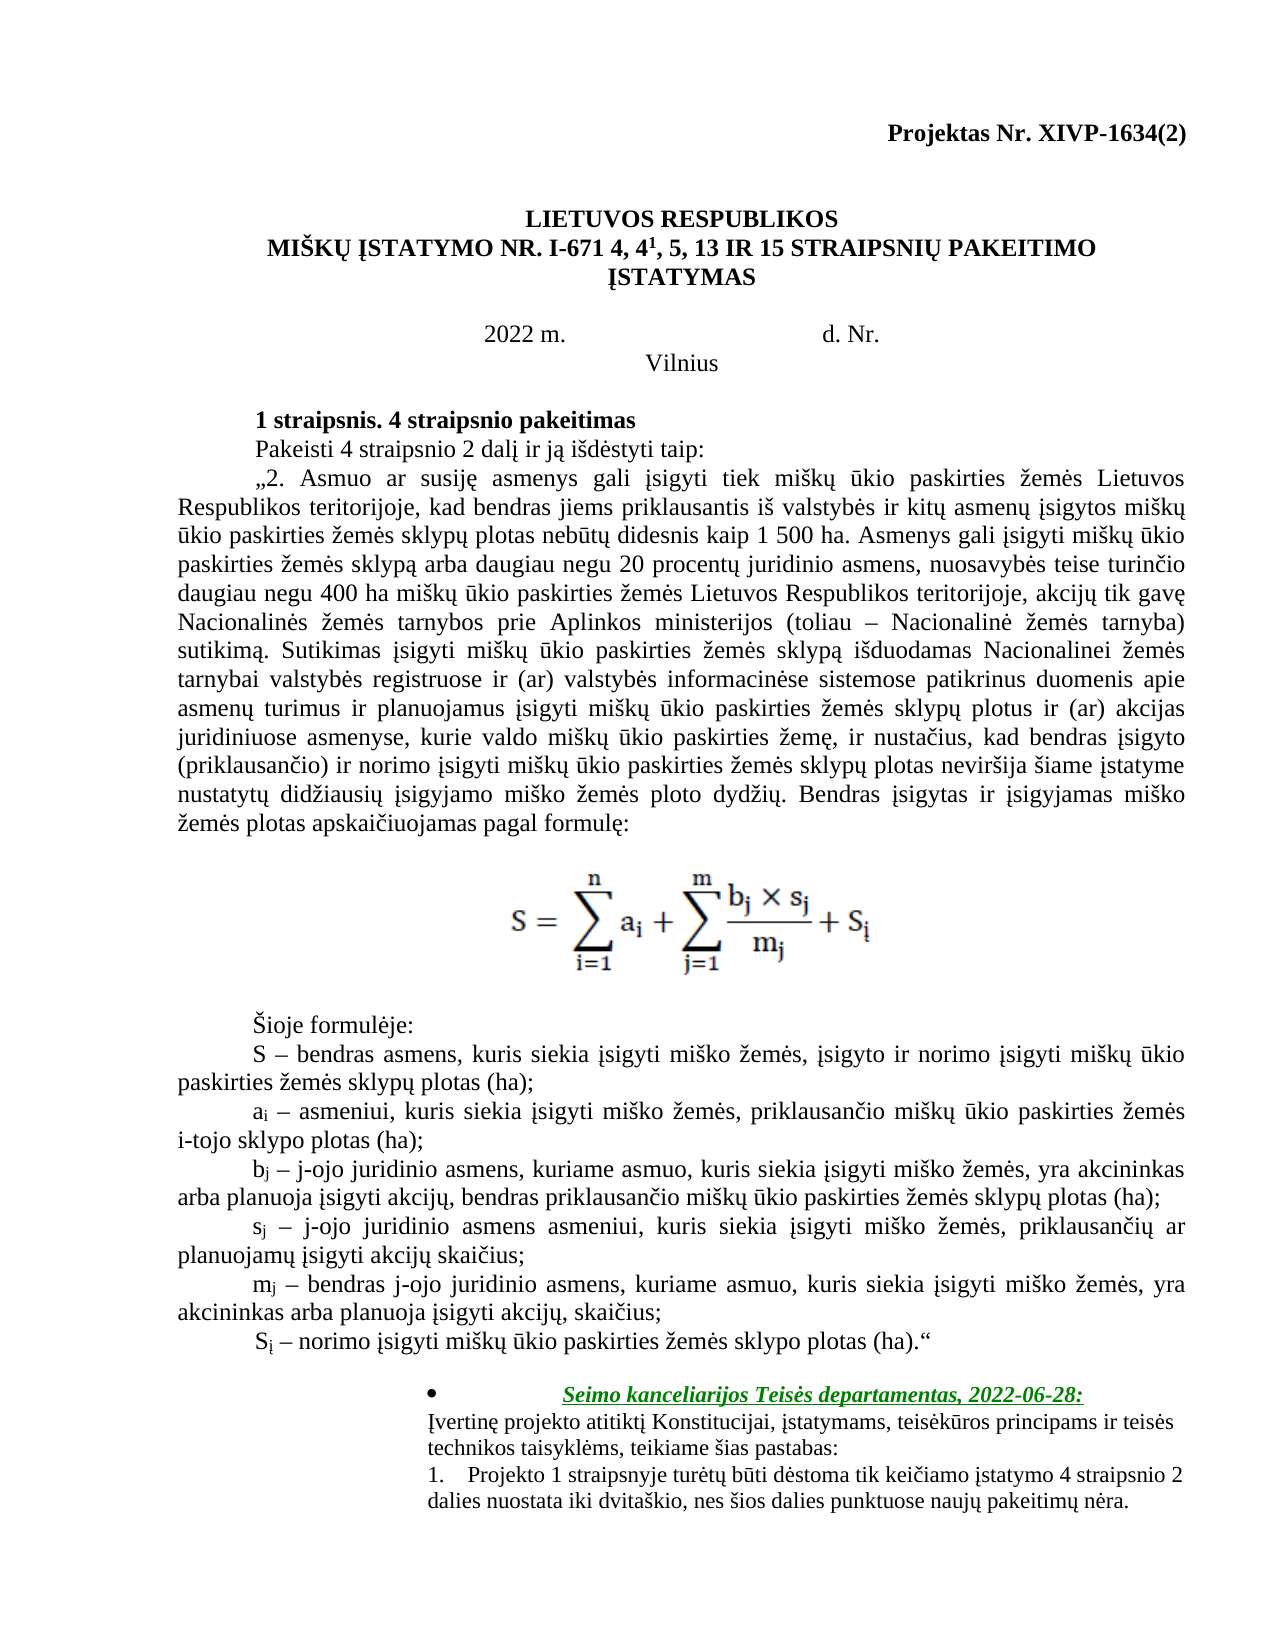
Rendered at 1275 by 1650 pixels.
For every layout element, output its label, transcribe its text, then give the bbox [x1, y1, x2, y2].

text Įvertinę projekto atitiktį Konstitucijai, įstatymams, teisėkūros principams ir teisės technikos taisyklėms, teikiame šias pastabas: [427, 1408, 1186, 1461]
text LIETUVOS RESPUBLIKOS [177, 204, 1186, 233]
text 2022 m. d. Nr. [177, 319, 1186, 348]
text Projektas Nr. XIVP-1634(2) [177, 118, 1186, 147]
text ai – asmeniui, kuris siekia įsigyti miško žemės, priklausančio miškų ūkio paskirties žemės i-tojo sklypo plotas (ha); [177, 1096, 1186, 1154]
text Pakeisti 4 straipsnio 2 dalį ir ją išdėstyti taip: [177, 434, 1186, 463]
text ĮSTATYMAS [177, 262, 1186, 291]
text MIŠKŲ ĮSTATYMO NR. I-671 4, 41, 5, 13 IR 15 STRAIPSNIŲ PAKEITIMO [177, 233, 1186, 262]
text sj – j-ojo juridinio asmens asmeniui, kuris siekia įsigyti miško žemės, priklausančių ar planuojamų įsigyti akcijų skaičius; [177, 1211, 1186, 1269]
text 1 straipsnis. 4 straipsnio pakeitimas [177, 406, 1186, 434]
text mj – bendras j-ojo juridinio asmens, kuriame asmuo, kuris siekia įsigyti miško žemės, yra akcininkas arba planuoja įsigyti akcijų, skaičius; [177, 1269, 1186, 1326]
text S – bendras asmens, kuris siekia įsigyti miško žemės, įsigyto ir norimo įsigyti miškų ūkio paskirties žemės sklypų plotas (ha); [177, 1039, 1186, 1096]
text Vilnius [177, 348, 1186, 377]
list Seimo kanceliarijos Teisės departamentas, 2022-06-28: [427, 1381, 1186, 1408]
text bj – j-ojo juridinio asmens, kuriame asmuo, kuris siekia įsigyti miško žemės, yra akcininkas arba planuoja įsigyti akcijų, bendras priklausančio miškų ūkio paskirties žemės sklypų plotas (ha); [177, 1154, 1186, 1211]
text Sį – norimo įsigyti miškų ūkio paskirties žemės sklypo plotas (ha).“ [177, 1326, 1186, 1355]
text „2. Asmuo ar susiję asmenys gali įsigyti tiek miškų ūkio paskirties žemės Lietuvos Respublikos teritorijoje, kad bendras jiems priklausantis iš valstybės ir kitų asmenų įsigytos miškų ūkio paskirties žemės sklypų plotas nebūtų didesnis kaip 1 500 ha. Asmenys gali įsigyti miškų ūkio paskirties žemės sklypą arba daugiau negu 20 procentų juridinio asmens, nuosavybės teise turinčio daugiau negu 400 ha miškų ūkio paskirties žemės Lietuvos Respublikos teritorijoje, akcijų tik gavę Nacionalinės žemės tarnybos prie Aplinkos ministerijos (toliau – Nacionalinė žemės tarnyba) sutikimą. Sutikimas įsigyti miškų ūkio paskirties žemės sklypą išduodamas Nacionalinei žemės tarnybai valstybės registruose ir (ar) valstybės informacinėse sistemose patikrinus duomenis apie asmenų turimus ir planuojamus įsigyti miškų ūkio paskirties žemės sklypų plotus ir (ar) akcijas juridiniuose asmenyse, kurie valdo miškų ūkio paskirties žemę, ir nustačius, kad bendras įsigyto (priklausančio) ir norimo įsigyti miškų ūkio paskirties žemės sklypų plotas neviršija šiame įstatyme nustatytų didžiausių įsigyjamo miško žemės ploto dydžių. Bendras įsigytas ir įsigyjamas miško žemės plotas apskaičiuojamas pagal formulę: [177, 463, 1186, 837]
text 1. Projekto 1 straipsnyje turėtų būti dėstoma tik keičiamo įstatymo 4 straipsnio 2 dalies nuostata iki dvitaškio, nes šios dalies punktuose naujų pakeitimų nėra. [427, 1461, 1186, 1513]
text Šioje formulėje: [177, 1010, 1186, 1039]
